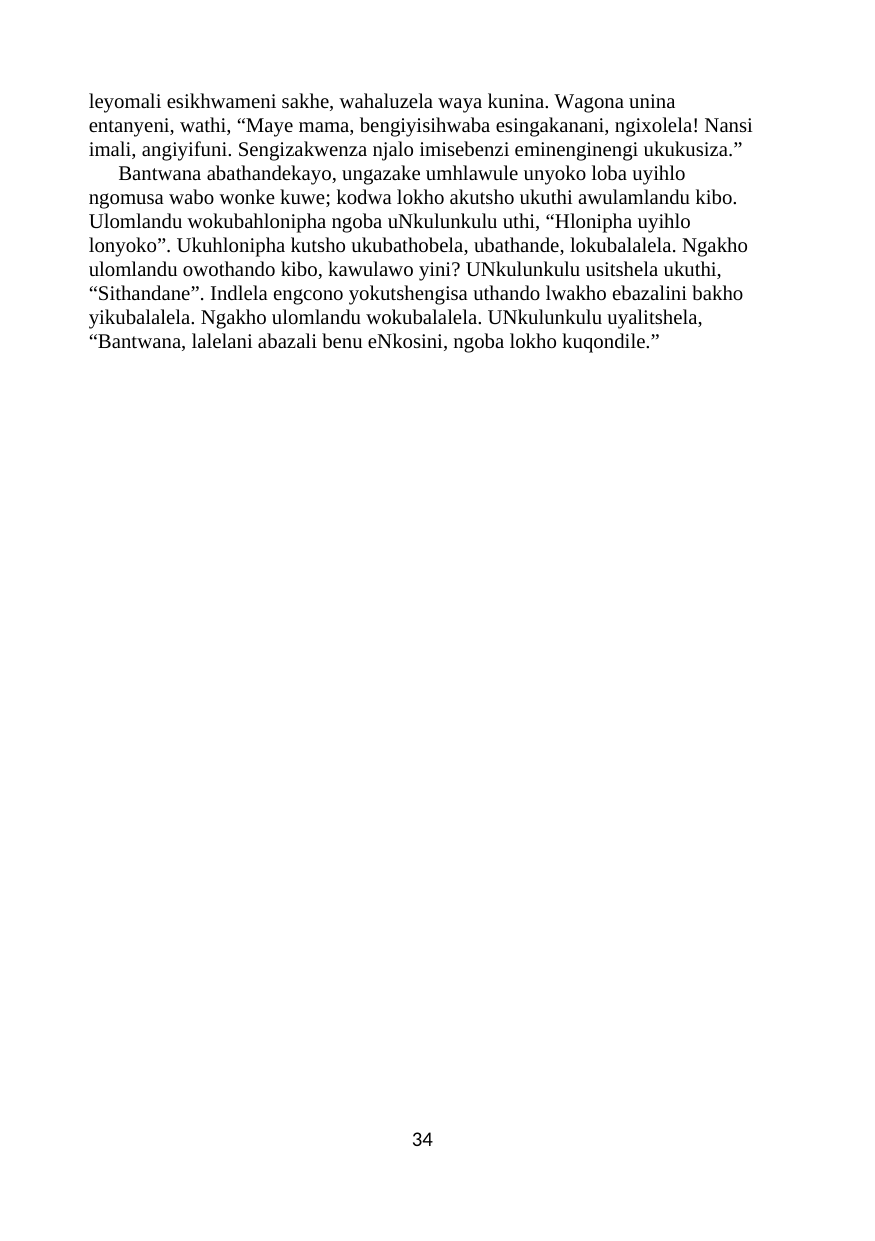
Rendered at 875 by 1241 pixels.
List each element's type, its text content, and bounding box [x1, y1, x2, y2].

text leyomali esikhwameni sakhe, wahaluzela waya kunina. Wagona unina entanyeni, wathi, “Maye mama, bengiyisihwaba esingakanani, ngixolela! Nansi imali, angiyifuni. Sengizakwenza njalo imisebenzi eminenginengi ukukusiza.” [88, 88, 756, 161]
text Bantwana abathandekayo, ungazake umhlawule unyoko loba uyihlo ngomusa wabo wonke kuwe; kodwa lokho akutsho ukuthi awulamlandu kibo. Ulomlandu wokubahlonipha ngoba uNkulunkulu uthi, “Hlonipha uyihlo lonyoko”. Ukuhlonipha kutsho ukubathobela, ubathande, lokubalalela. Ngakho ulomlandu owothando kibo, kawulawo yini? UNkulunkulu usitshela ukuthi, “Sithandane”. Indlela engcono yokutshengisa uthando lwakho ebazalini bakho yikubalalela. Ngakho ulomlandu wokubalalela. UNkulunkulu uyalitshela, “Bantwana, lalelani abazali benu eNkosini, ngoba lokho kuqondile.” [88, 161, 756, 353]
